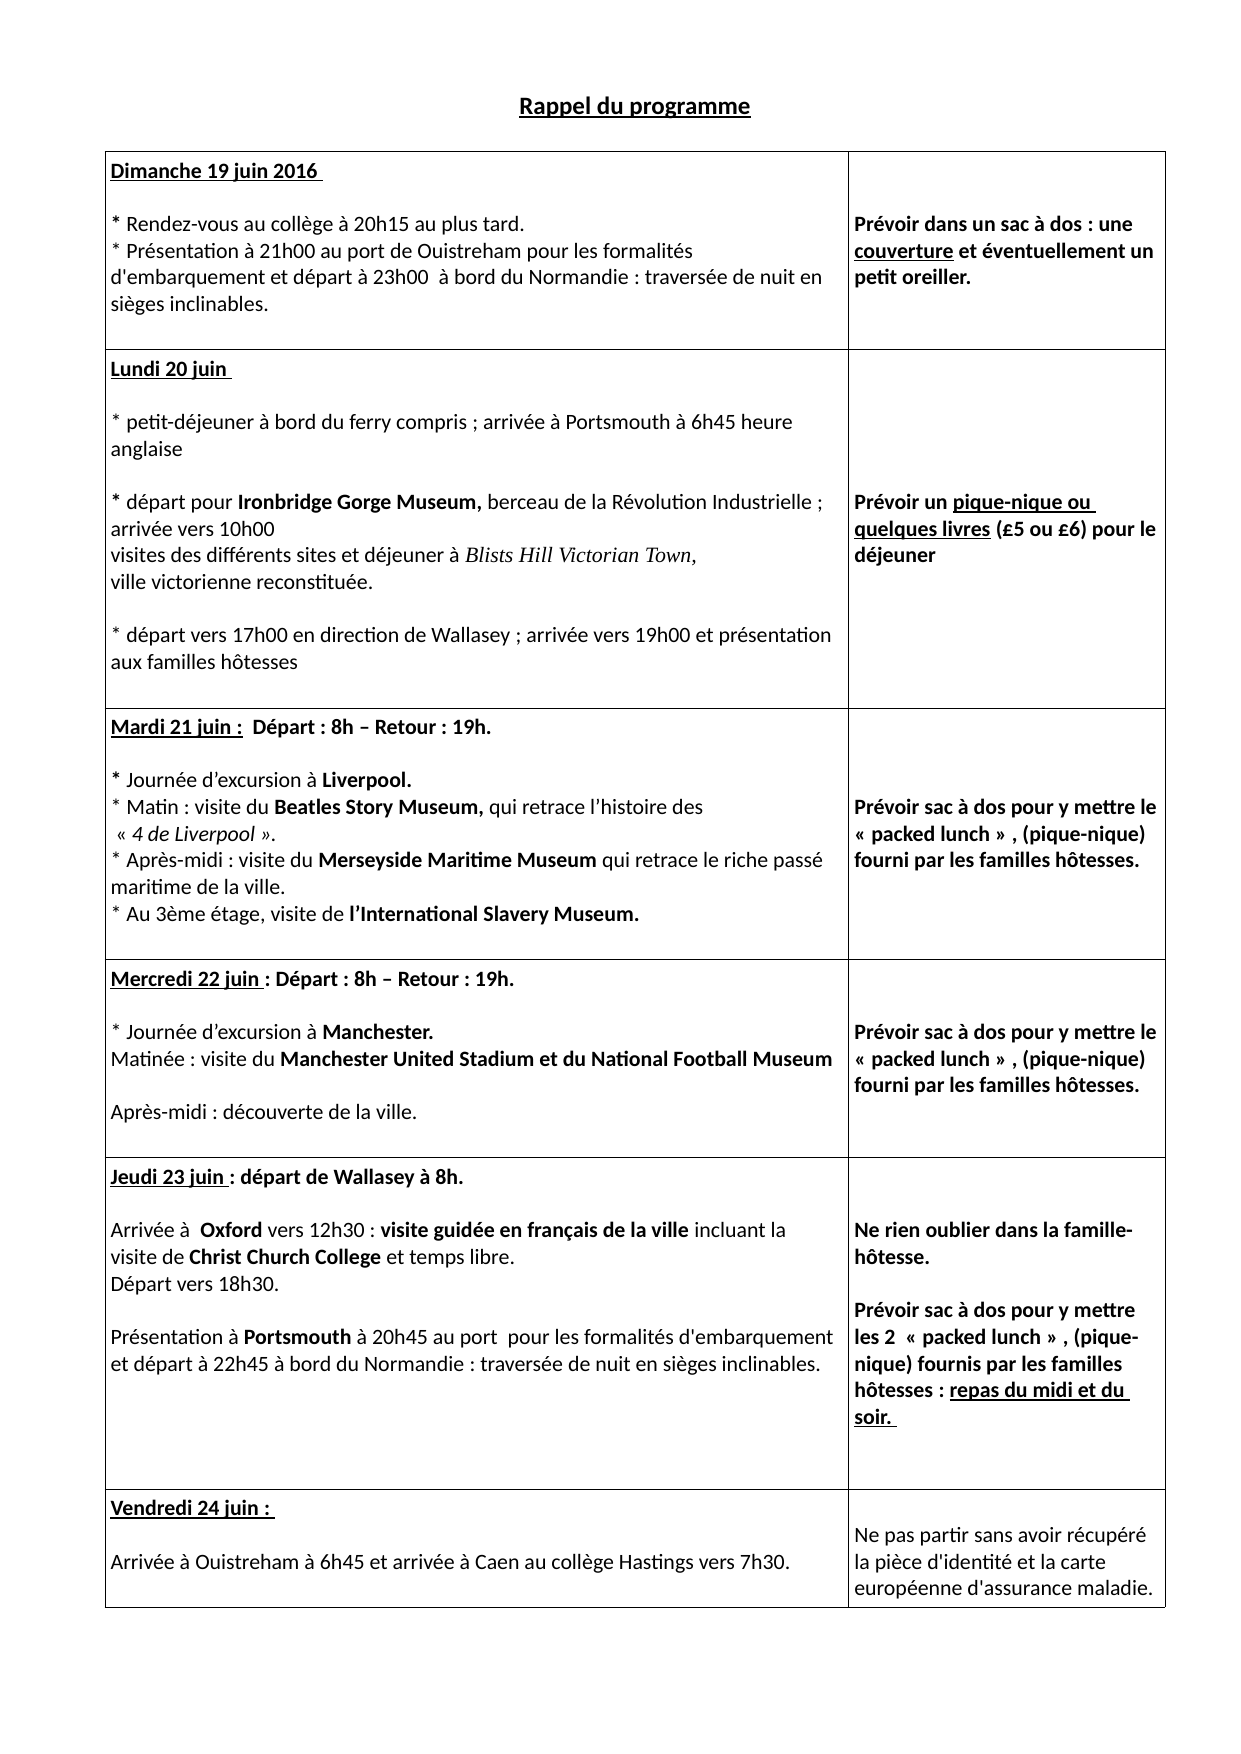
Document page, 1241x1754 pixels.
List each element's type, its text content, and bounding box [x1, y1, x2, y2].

table_cell Lundi 20 juin * petit-déjeuner à bord du ferry compris ; arrivée à Portsmouth à 6h45 heure anglaise * départ pour Ironbridge Gorge Museum, berceau de la Révolution Industrielle ; arrivée vers 10h00 visites des différents sites et déjeuner à Blists Hill Victorian Town, ville victorienne reconstituée. * départ vers 17h00 en direction de Wallasey ; arrivée vers 19h00 et présentation aux familles hôtesses [106, 350, 848, 707]
table_cell Ne pas partir sans avoir récupéré la pièce d'identité et la carte européenne d'assurance maladie. [849, 1490, 1165, 1607]
table_cell Prévoir un pique-nique ou quelques livres (£5 ou £6) pour le déjeuner [849, 350, 1165, 707]
table_cell Ne rien oublier dans la famille-hôtesse. Prévoir sac à dos pour y mettre les 2 « packed lunch » , (pique-nique) fournis par les familles hôtesses : repas du midi et du soir. [849, 1158, 1165, 1489]
table_cell Mardi 21 juin : Départ : 8h – Retour : 19h. * Journée d’excursion à Liverpool. * Matin : visite du Beatles Story Museum, qui retrace l’histoire des « 4 de Liverpool ». * Après-midi : visite du Merseyside Maritime Museum qui retrace le riche passé maritime de la ville. * Au 3ème étage, visite de l’International Slavery Museum. [106, 709, 848, 959]
table_cell Prévoir sac à dos pour y mettre le « packed lunch » , (pique-nique) fourni par les familles hôtesses. [849, 960, 1165, 1157]
table_header Dimanche 19 juin 2016 * Rendez-vous au collège à 20h15 au plus tard. * Présentation à 21h00 au port de Ouistreham pour les formalités d'embarquement et départ à 23h00 à bord du Normandie : traversée de nuit en sièges inclinables. [106, 152, 848, 349]
text Rappel du programme [105, 90, 1165, 120]
table_cell Vendredi 24 juin : Arrivée à Ouistreham à 6h45 et arrivée à Caen au collège Hastings vers 7h30. [106, 1490, 848, 1607]
table_cell Mercredi 22 juin : Départ : 8h – Retour : 19h. * Journée d’excursion à Manchester. Matinée : visite du Manchester United Stadium et du National Football Museum Après-midi : découverte de la ville. [106, 960, 848, 1157]
table_header Prévoir dans un sac à dos : une couverture et éventuellement un petit oreiller. [849, 152, 1165, 349]
table_cell Jeudi 23 juin : départ de Wallasey à 8h. Arrivée à Oxford vers 12h30 : visite guidée en français de la ville incluant la visite de Christ Church College et temps libre. Départ vers 18h30. Présentation à Portsmouth à 20h45 au port pour les formalités d'embarquement et départ à 22h45 à bord du Normandie : traversée de nuit en sièges inclinables. [106, 1158, 848, 1489]
table_cell Prévoir sac à dos pour y mettre le « packed lunch » , (pique-nique) fourni par les familles hôtesses. [849, 709, 1165, 959]
